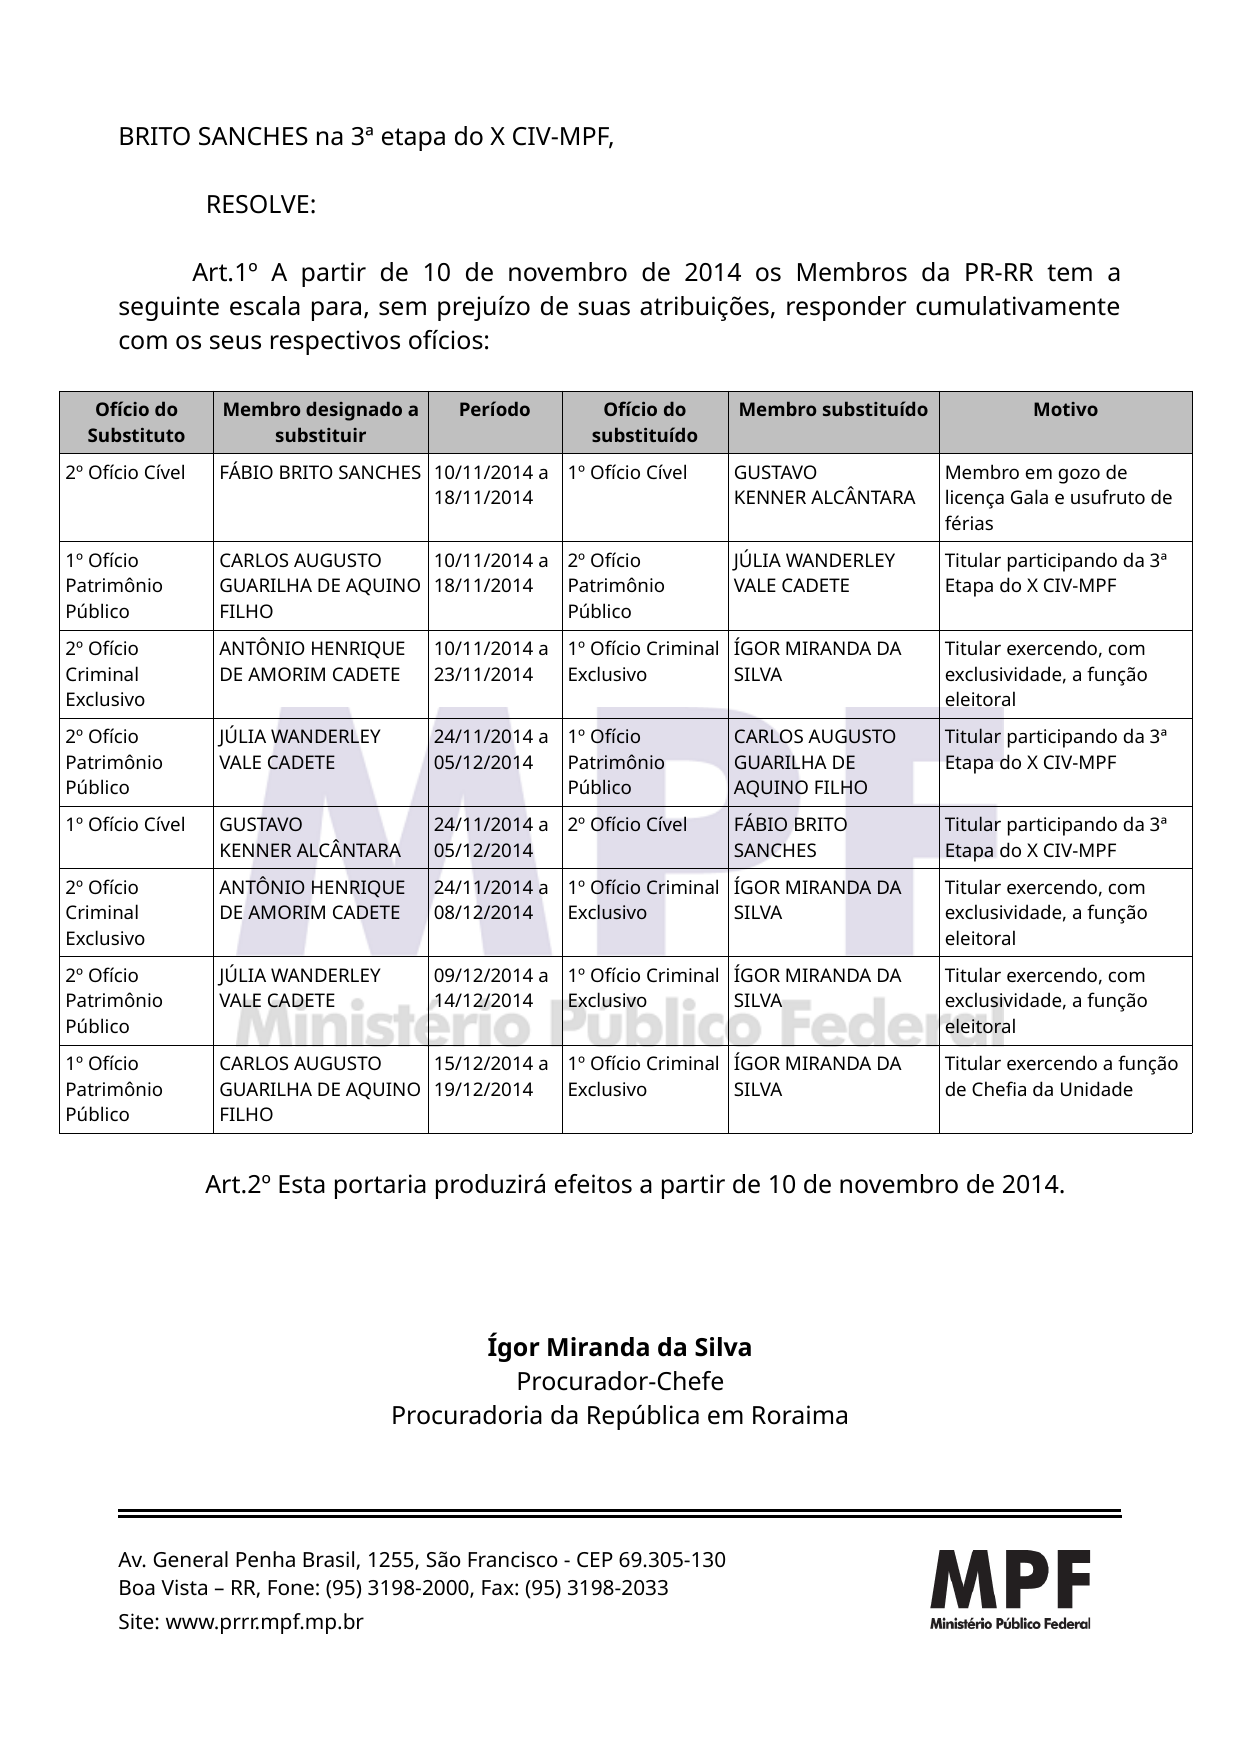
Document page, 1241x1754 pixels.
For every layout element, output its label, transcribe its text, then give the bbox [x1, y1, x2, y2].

table_cell GUSTAVO KENNER ALCÂNTARA [214, 807, 428, 868]
table_cell Titular exercendo, com exclusividade, a função eleitoral [940, 631, 1192, 718]
text BRITO SANCHES na 3ª etapa do X CIV-MPF, [118, 118, 1122, 152]
table_cell Titular participando da 3ª Etapa do X CIV-MPF [940, 719, 1192, 806]
table_cell 10/11/2014 a 18/11/2014 [429, 542, 562, 629]
table_cell 24/11/2014 a 05/12/2014 [429, 807, 562, 868]
table_cell 2º Ofício Patrimônio Público [563, 542, 728, 629]
table_cell 1º Ofício Criminal Exclusivo [563, 869, 728, 956]
table_cell Titular exercendo, com exclusividade, a função eleitoral [940, 869, 1192, 956]
table_header Ofício do Substituto [60, 392, 213, 453]
table_cell 2º Ofício Criminal Exclusivo [60, 631, 213, 718]
table_cell GUSTAVO KENNER ALCÂNTARA [729, 454, 939, 541]
table_cell CARLOS AUGUSTO GUARILHA DE AQUINO FILHO [214, 542, 428, 629]
text Art.1º A partir de 10 de novembro de 2014 os Membros da PR-RR tem a seguinte escala para, sem prejuízo de suas atribuições, responder cumulativamente com os seus respectivos ofícios: [118, 254, 1122, 357]
table_cell 2º Ofício Cível [60, 454, 213, 541]
table_cell 2º Ofício Patrimônio Público [60, 719, 213, 806]
table_cell 10/11/2014 a 23/11/2014 [429, 631, 562, 718]
table_cell 15/12/2014 a 19/12/2014 [429, 1046, 562, 1133]
table_cell 1º Ofício Criminal Exclusivo [563, 957, 728, 1044]
table_cell JÚLIA WANDERLEY VALE CADETE [214, 719, 428, 806]
table_cell JÚLIA WANDERLEY VALE CADETE [729, 542, 939, 629]
table_cell FÁBIO BRITO SANCHES [729, 807, 939, 868]
table_cell Titular exercendo, com exclusividade, a função eleitoral [940, 957, 1192, 1044]
table_header Período [429, 392, 562, 453]
table_cell 2º Ofício Patrimônio Público [60, 957, 213, 1044]
table_cell Titular participando da 3ª Etapa do X CIV-MPF [940, 542, 1192, 629]
table_cell CARLOS AUGUSTO GUARILHA DE AQUINO FILHO [214, 1046, 428, 1133]
text Procurador-Chefe [118, 1363, 1122, 1398]
table_cell 1º Ofício Patrimônio Público [60, 542, 213, 629]
table_cell ÍGOR MIRANDA DA SILVA [729, 869, 939, 956]
table_header Motivo [940, 392, 1192, 453]
table_cell 1º Ofício Patrimônio Público [60, 1046, 213, 1133]
text Art.2º Esta portaria produzirá efeitos a partir de 10 de novembro de 2014. [118, 1167, 1122, 1201]
table_cell 24/11/2014 a 05/12/2014 [429, 719, 562, 806]
table_cell 1º Ofício Patrimônio Público [563, 719, 728, 806]
table_cell ÍGOR MIRANDA DA SILVA [729, 1046, 939, 1133]
table_header Membro substituído [729, 392, 939, 453]
table_cell ANTÔNIO HENRIQUE DE AMORIM CADETE [214, 631, 428, 718]
table_header Ofício do substituído [563, 392, 728, 453]
table_cell Membro em gozo de licença Gala e usufruto de férias [940, 454, 1192, 541]
table_cell 10/11/2014 a 18/11/2014 [429, 454, 562, 541]
table_cell Titular participando da 3ª Etapa do X CIV-MPF [940, 807, 1192, 868]
table_header Membro designado a substituir [214, 392, 428, 453]
table_cell 2º Ofício Cível [563, 807, 728, 868]
text Ígor Miranda da Silva [118, 1329, 1122, 1363]
table_cell ÍGOR MIRANDA DA SILVA [729, 631, 939, 718]
table_cell ÍGOR MIRANDA DA SILVA [729, 957, 939, 1044]
table_cell 09/12/2014 a 14/12/2014 [429, 957, 562, 1044]
table_cell CARLOS AUGUSTO GUARILHA DE AQUINO FILHO [729, 719, 939, 806]
table_cell 2º Ofício Criminal Exclusivo [60, 869, 213, 956]
table_cell 1º Ofício Criminal Exclusivo [563, 631, 728, 718]
table_cell 1º Ofício Criminal Exclusivo [563, 1046, 728, 1133]
table_cell 24/11/2014 a 08/12/2014 [429, 869, 562, 956]
table_cell JÚLIA WANDERLEY VALE CADETE [214, 957, 428, 1044]
text Procuradoria da República em Roraima [118, 1398, 1122, 1432]
picture [930, 1550, 1091, 1629]
table_cell Titular exercendo a função de Chefia da Unidade [940, 1046, 1192, 1133]
text RESOLVE: [118, 186, 1122, 220]
table_cell ANTÔNIO HENRIQUE DE AMORIM CADETE [214, 869, 428, 956]
table_cell 1º Ofício Cível [563, 454, 728, 541]
table_cell 1º Ofício Cível [60, 807, 213, 868]
table_cell FÁBIO BRITO SANCHES [214, 454, 428, 541]
